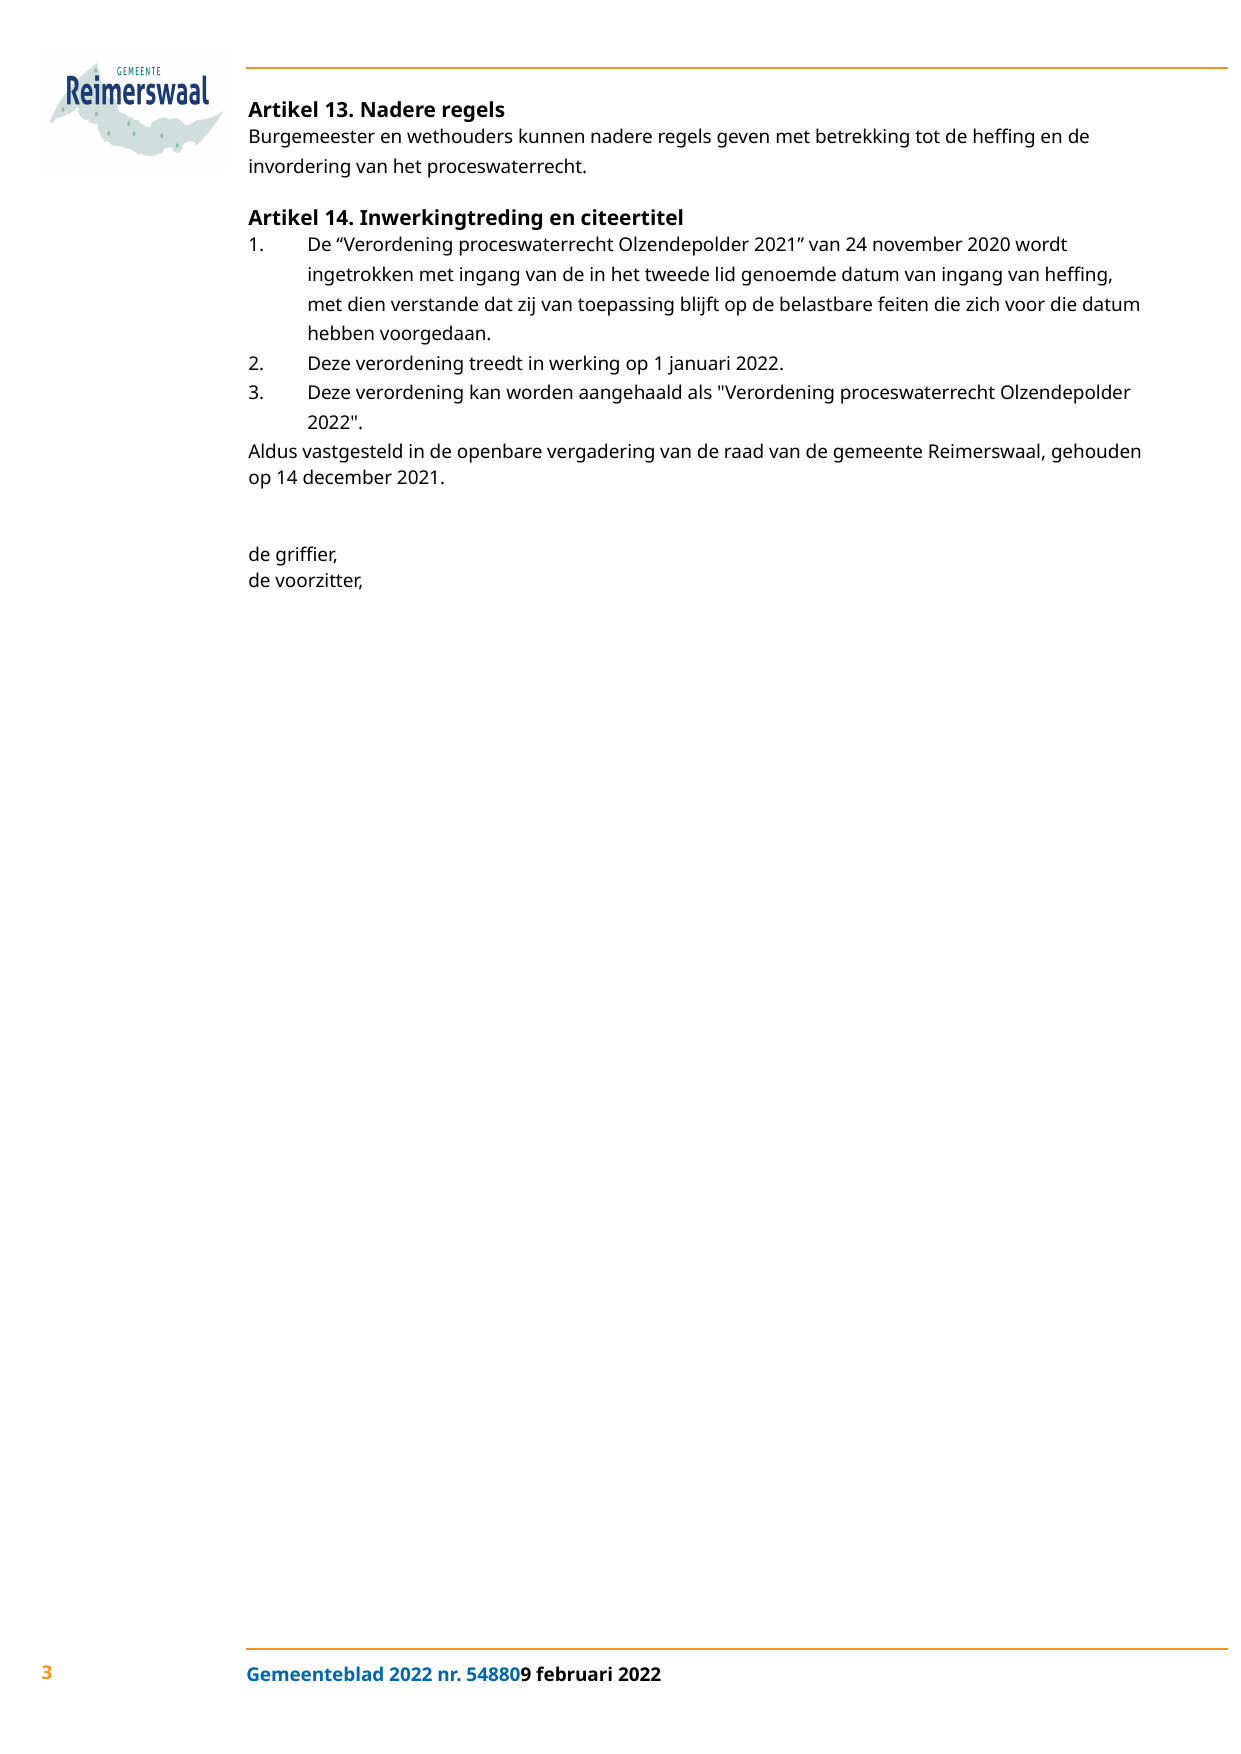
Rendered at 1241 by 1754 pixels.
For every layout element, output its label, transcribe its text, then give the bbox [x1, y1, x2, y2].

list Deze verordening kan worden aangehaald als "Verordening proceswaterrecht Olzendepolder 2022". [248, 379, 1152, 435]
list Deze verordening treedt in werking op 1 januari 2022. [248, 350, 1152, 376]
text Artikel 13. Nadere regels [248, 95, 1152, 123]
text Burgemeester en wethouders kunnen nadere regels geven met betrekking tot de heffing en de invordering van het proceswaterrecht. [248, 123, 1152, 178]
text Artikel 14. Inwerkingtreding en citeertitel [248, 203, 1152, 232]
picture [41, 47, 231, 172]
text de griffier, [248, 542, 1152, 567]
text de voorzitter, [248, 567, 1152, 593]
list De “Verordening proceswaterrecht Olzendepolder 2021” van 24 november 2020 wordt ingetrokken met ingang van de in het tweede lid genoemde datum van ingang van heffing, met dien verstande dat zij van toepassing blijft op de belastbare feiten die zich voor die datum hebben voorgedaan. [248, 232, 1152, 346]
text Aldus vastgesteld in de openbare vergadering van de raad van de gemeente Reimerswaal, gehouden op 14 december 2021. [248, 439, 1152, 490]
